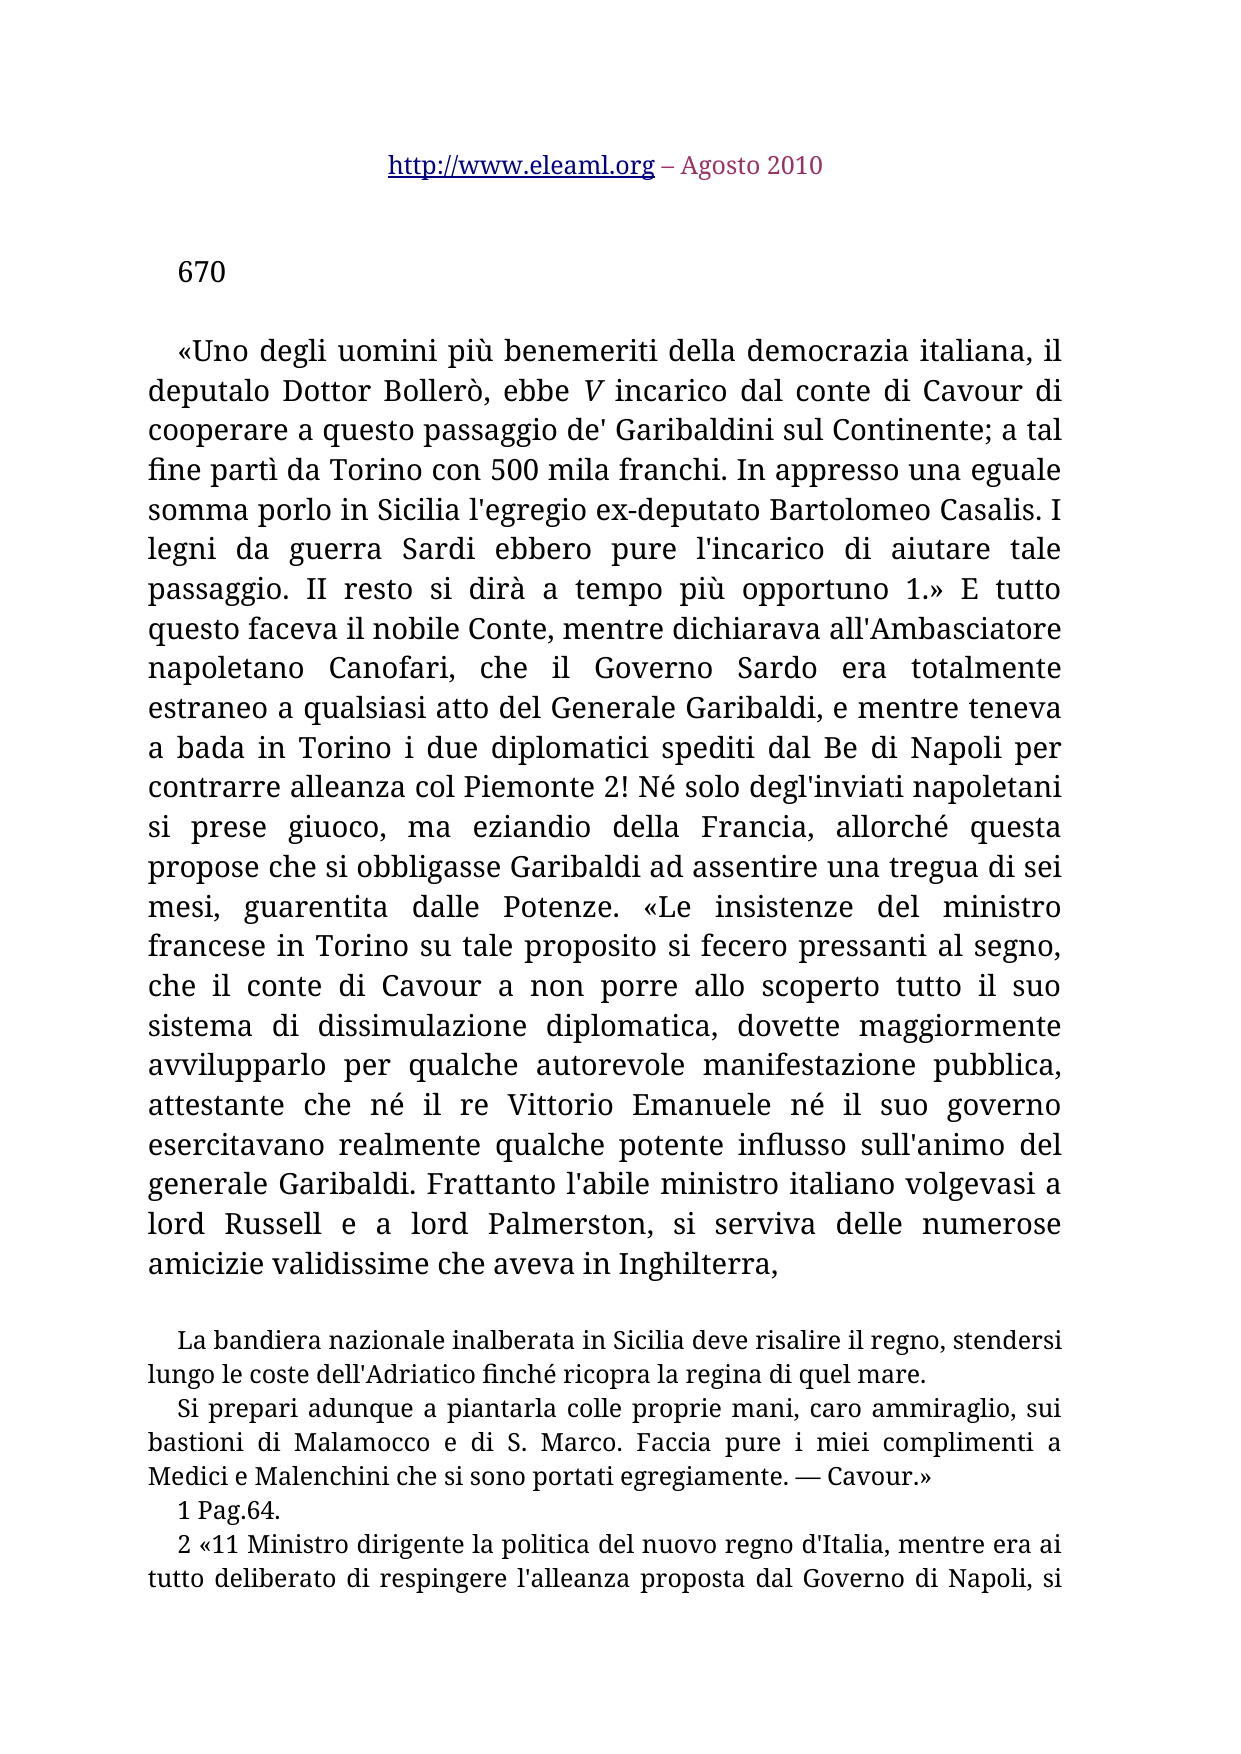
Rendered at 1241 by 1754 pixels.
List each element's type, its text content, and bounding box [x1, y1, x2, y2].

text «Uno degli uomini più benemeriti della democrazia italiana, il deputalo Dottor Bollerò, ebbe V incarico dal conte di Cavour di cooperare a questo passaggio de' Garibaldini sul Continente; a tal fine partì da Torino con 500 mila franchi. In appresso una eguale somma porlo in Sicilia l'egregio ex-deputato Bartolomeo Casalis. I legni da guerra Sardi ebbero pure l'incarico di aiutare tale passaggio. II resto si dirà a tempo più opportuno 1.» E tutto questo faceva il nobile Conte, mentre dichiarava all'Ambasciatore napoletano Canofari, che il Governo Sardo era totalmente estraneo a qualsiasi atto del Generale Garibaldi, e mentre teneva a bada in Torino i due diplomatici spediti dal Be di Napoli per contrarre alleanza col Piemonte 2! Né solo degl'inviati napoletani si prese giuoco, ma eziandio della Francia, allorché questa propose che si obbligasse Garibaldi ad assentire una tregua di sei mesi, guarentita dalle Potenze. «Le insistenze del ministro francese in Torino su tale proposito si fecero pressanti al segno, che il conte di Cavour a non porre allo scoperto tutto il suo sistema di dissimulazione diplomatica, dovette maggiormente avvilupparlo per qualche autorevole manifestazione pubblica, attestante che né il re Vittorio Emanuele né il suo governo esercitavano realmente qualche potente influsso sull'animo del generale Garibaldi. Frattanto l'abile ministro italiano volgevasi a lord Russell e a lord Palmerston, si serviva delle numerose amicizie validissime che aveva in Inghilterra, [148, 330, 1063, 1283]
text 2 «11 Ministro dirigente la politica del nuovo regno d'Italia, mentre era ai tutto deliberato di respingere l'alleanza proposta dal Governo di Napoli, si [148, 1527, 1063, 1595]
text Si prepari adunque a piantarla colle proprie mani, caro ammiraglio, sui bastioni di Malamocco e di S. Marco. Faccia pure i miei complimenti a Medici e Malenchini che si sono portati egregiamente. — Cavour.» [148, 1391, 1063, 1493]
text La bandiera nazionale inalberata in Sicilia deve risalire il regno, stendersi lungo le coste dell'Adriatico finché ricopra la regina di quel mare. [148, 1322, 1063, 1391]
text 670 [148, 251, 1063, 291]
text 1 Pag.64. [148, 1493, 1063, 1527]
